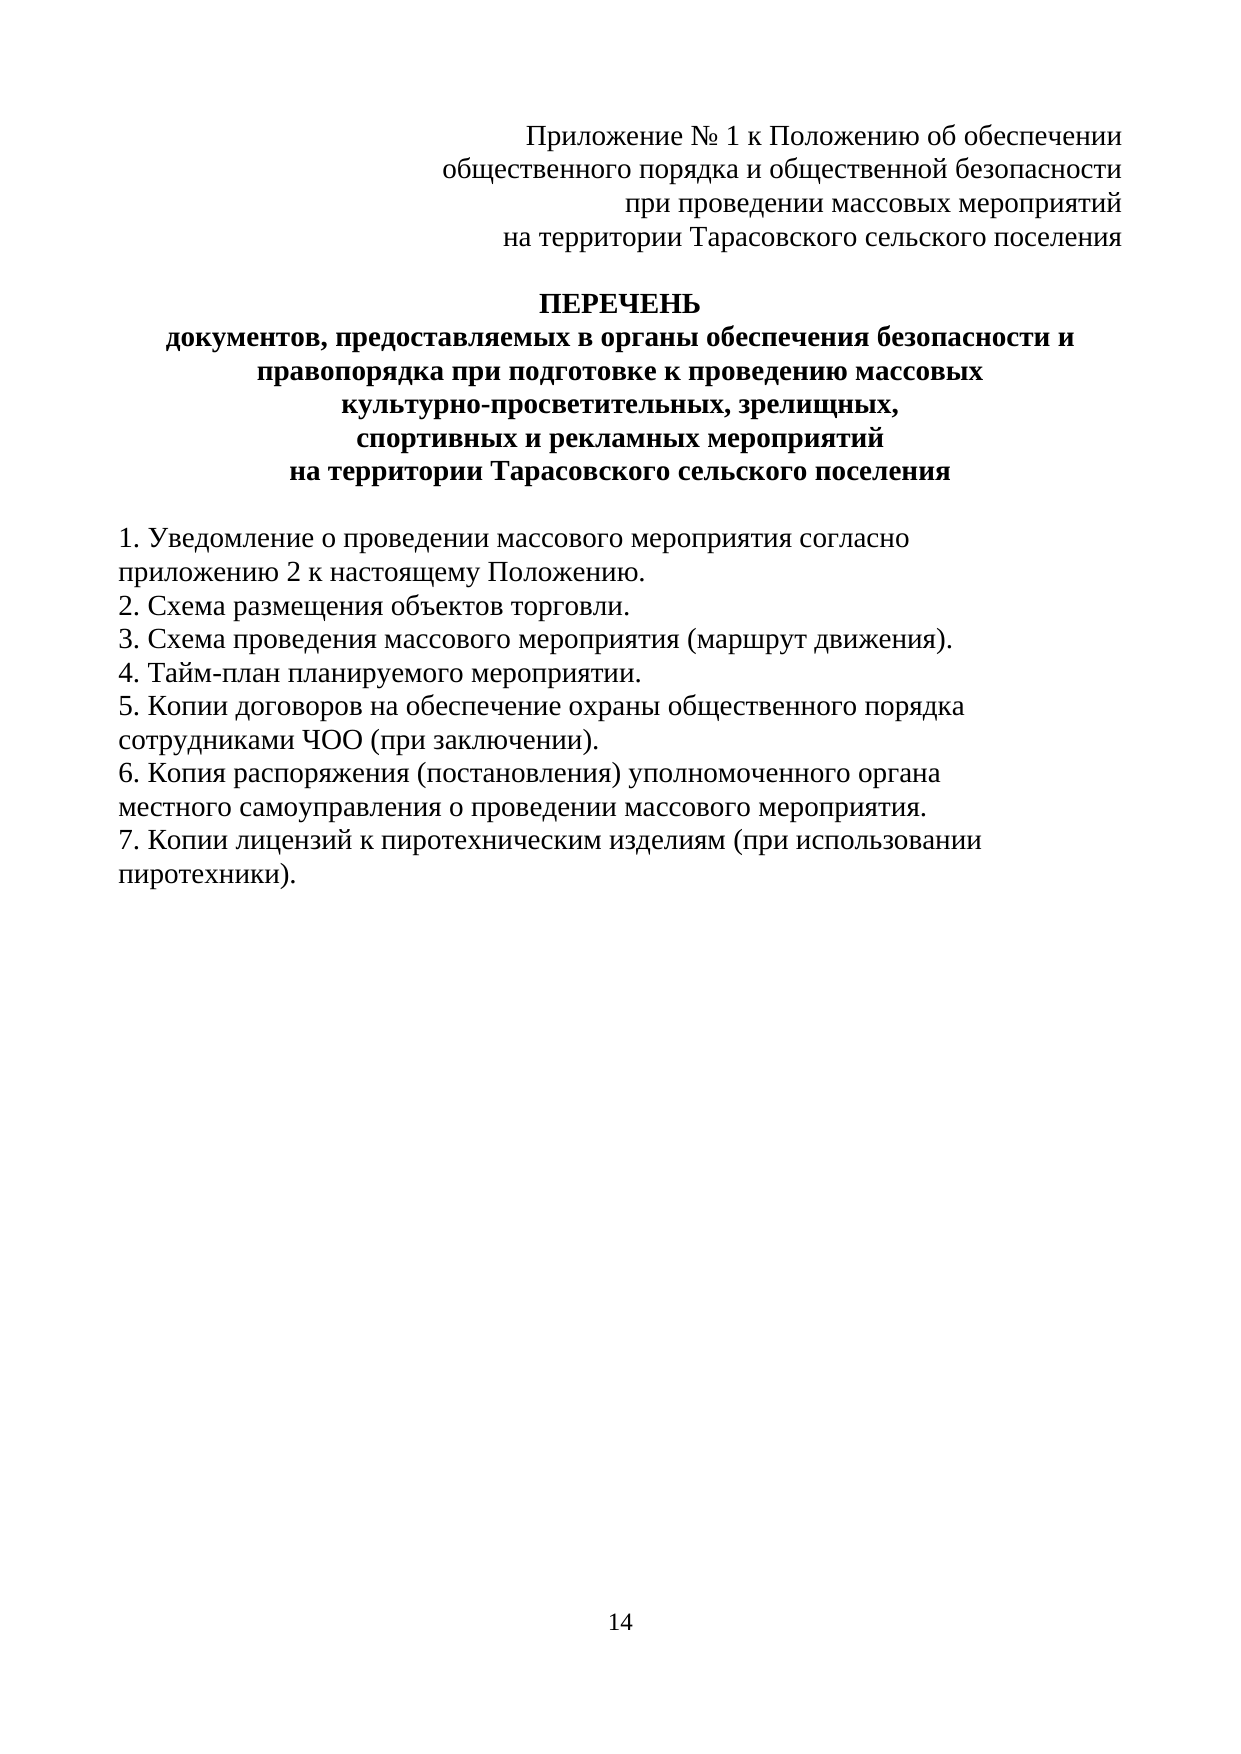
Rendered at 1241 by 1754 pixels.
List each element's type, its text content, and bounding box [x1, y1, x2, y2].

text ПЕРЕЧЕНЬ [118, 286, 1122, 319]
text местного самоуправления о проведении массового мероприятия. [118, 789, 1122, 822]
text сотрудниками ЧОО (при заключении). [118, 722, 1122, 755]
text 6. Копия распоряжения (постановления) уполномоченного органа [118, 755, 1122, 789]
text правопорядка при подготовке к проведению массовых [118, 353, 1122, 386]
text 2. Схема размещения объектов торговли. [118, 588, 1122, 621]
text общественного порядка и общественной безопасности [118, 152, 1122, 185]
text культурно-просветительных, зрелищных, [118, 386, 1122, 420]
text 3. Схема проведения массового мероприятия (маршрут движения). [118, 621, 1122, 655]
text на территории Тарасовского сельского поселения [118, 453, 1122, 487]
text при проведении массовых мероприятий [118, 185, 1122, 219]
text 5. Копии договоров на обеспечение охраны общественного порядка [118, 688, 1122, 722]
text 4. Тайм-план планируемого мероприятии. [118, 655, 1122, 688]
text пиротехники). [118, 856, 1122, 889]
text спортивных и рекламных мероприятий [118, 420, 1122, 453]
text документов, предоставляемых в органы обеспечения безопасности и [118, 319, 1122, 353]
text приложению 2 к настоящему Положению. [118, 554, 1122, 588]
text 1. Уведомление о проведении массового мероприятия согласно [118, 521, 1122, 554]
text Приложение № 1 к Положению об обеспечении [118, 118, 1122, 152]
text на территории Тарасовского сельского поселения [118, 219, 1122, 252]
text 7. Копии лицензий к пиротехническим изделиям (при использовании [118, 822, 1122, 856]
